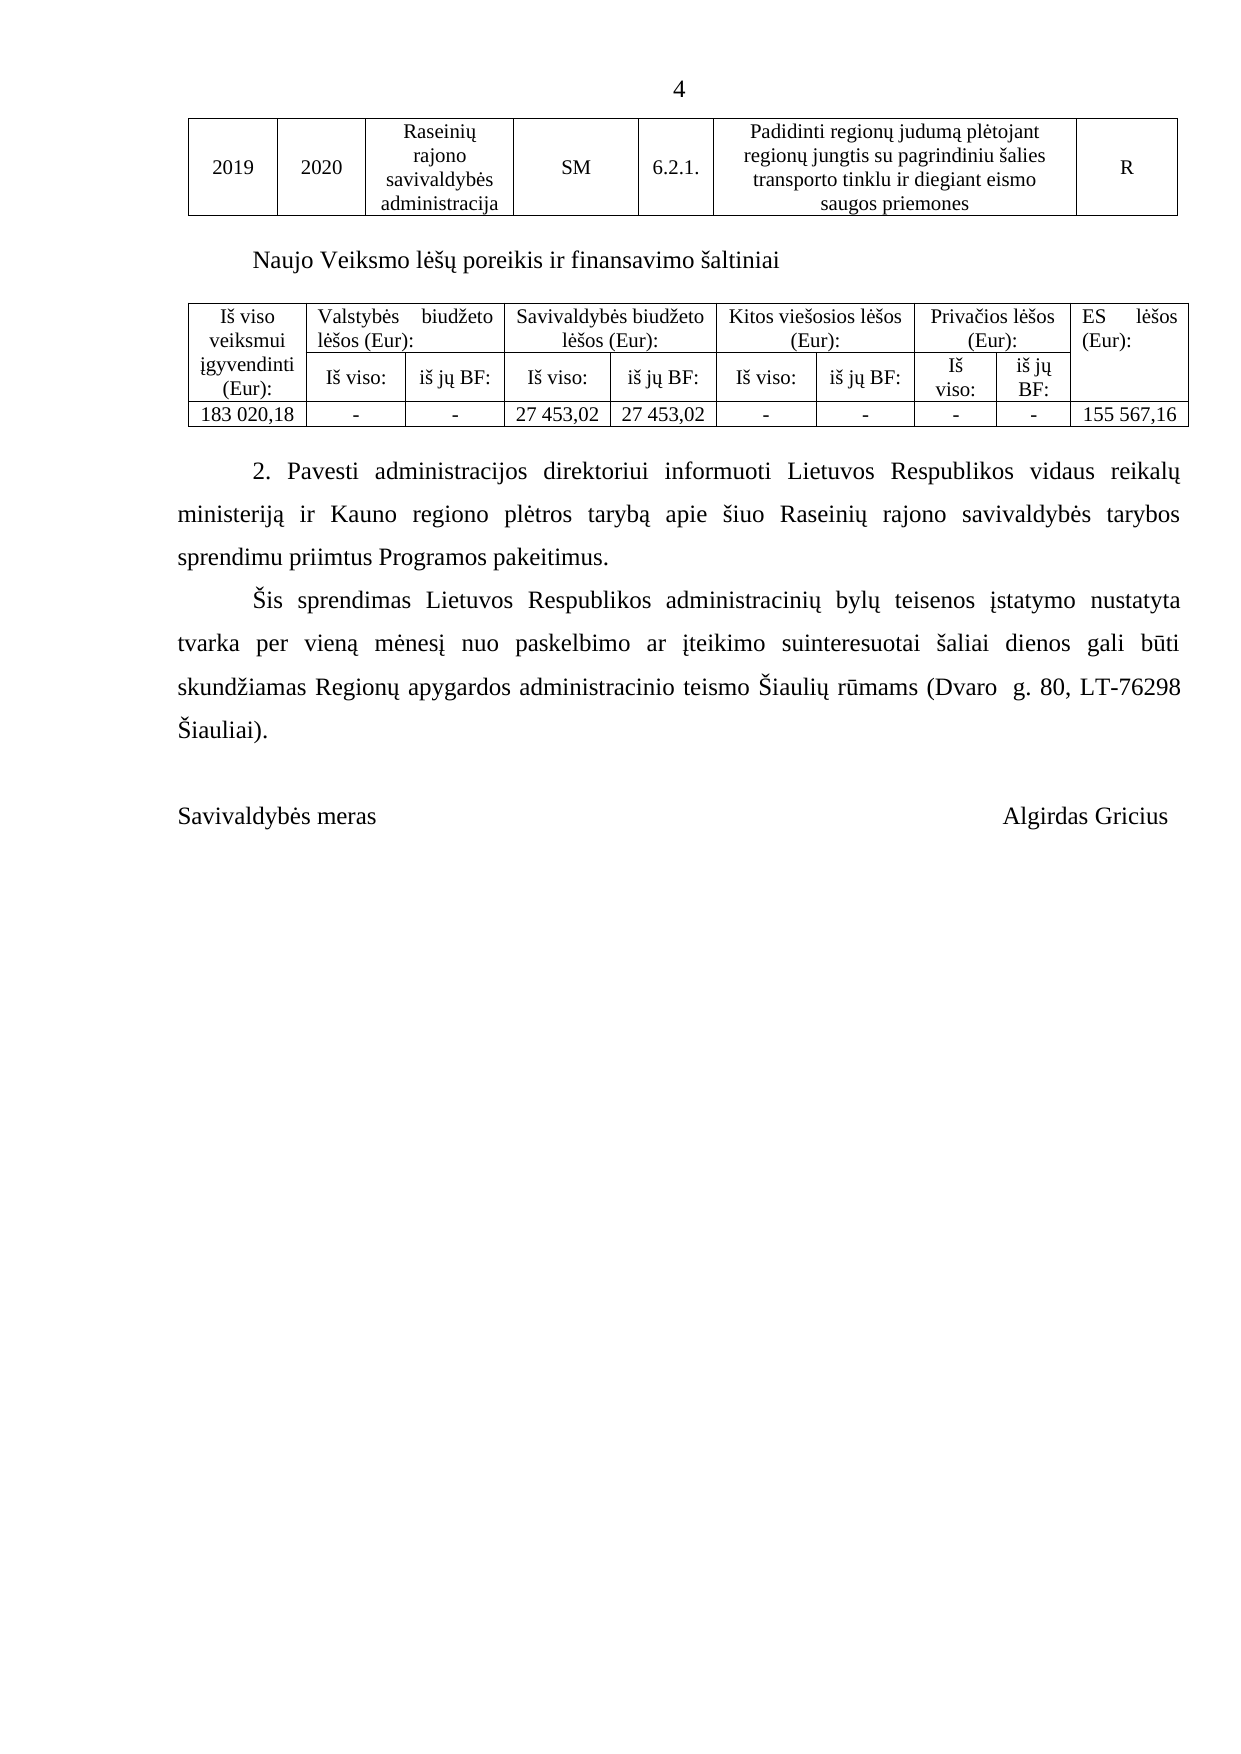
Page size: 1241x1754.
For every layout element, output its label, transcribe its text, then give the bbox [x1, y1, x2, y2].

table_cell 27 453,02 [505, 402, 610, 426]
table_cell iš jų BF: [997, 353, 1070, 401]
table_header Savivaldybės biudžeto lėšos (Eur): [505, 304, 716, 352]
table_cell iš jų BF: [611, 353, 716, 401]
table_cell - [406, 402, 504, 426]
text 2. Pavesti administracijos direktoriui informuoti Lietuvos Respublikos vidaus reikalų ministeriją ir Kauno regiono plėtros tarybą apie šiuo Raseinių rajono savivaldybės tarybos sprendimu priimtus Programos pakeitimus. [177, 456, 1181, 571]
table_header Iš viso veiksmui įgyvendinti (Eur): [189, 304, 306, 401]
table_cell Iš viso: [717, 353, 816, 401]
table_cell 2019 [189, 119, 277, 215]
table_cell - [307, 402, 405, 426]
table_cell 183 020,18 [189, 402, 306, 426]
table_cell R [1077, 119, 1177, 215]
text Šis sprendimas Lietuvos Respublikos administracinių bylų teisenos įstatymo nustatyta tvarka per vieną mėnesį nuo paskelbimo ar įteikimo suinteresuotai šaliai dienos gali būti skundžiamas Regionų apygardos administracinio teismo Šiaulių rūmams (Dvaro g. 80, LT-76298 Šiauliai). [177, 585, 1181, 743]
table_cell Padidinti regionų judumą plėtojant regionų jungtis su pagrindiniu šalies transporto tinklu ir diegiant eismo saugos priemones [714, 119, 1076, 215]
table_cell 2020 [278, 119, 365, 215]
text Naujo Veiksmo lėšų poreikis ir finansavimo šaltiniai [177, 245, 1181, 274]
table_cell - [717, 402, 816, 426]
table_header ES lėšos (Eur): [1071, 304, 1188, 401]
table_header Privačios lėšos (Eur): [915, 304, 1070, 352]
table_cell Raseinių rajono savivaldybės administracija [366, 119, 513, 215]
text Savivaldybės meras Algirdas Gricius [177, 801, 1181, 830]
table_cell 6.2.1. [639, 119, 713, 215]
table_cell Iš viso: [307, 353, 405, 401]
table_cell 155 567,16 [1071, 402, 1188, 426]
table_header Valstybės biudžeto lėšos (Eur): [307, 304, 504, 352]
table_header Kitos viešosios lėšos (Eur): [717, 304, 914, 352]
table_cell iš jų BF: [406, 353, 504, 401]
table_cell SM [514, 119, 638, 215]
table_cell - [915, 402, 996, 426]
table_cell 27 453,02 [611, 402, 716, 426]
table_cell Iš viso: [505, 353, 610, 401]
table_cell - [997, 402, 1070, 426]
table_cell - [817, 402, 914, 426]
table_cell iš jų BF: [817, 353, 914, 401]
table_cell Iš viso: [915, 353, 996, 401]
